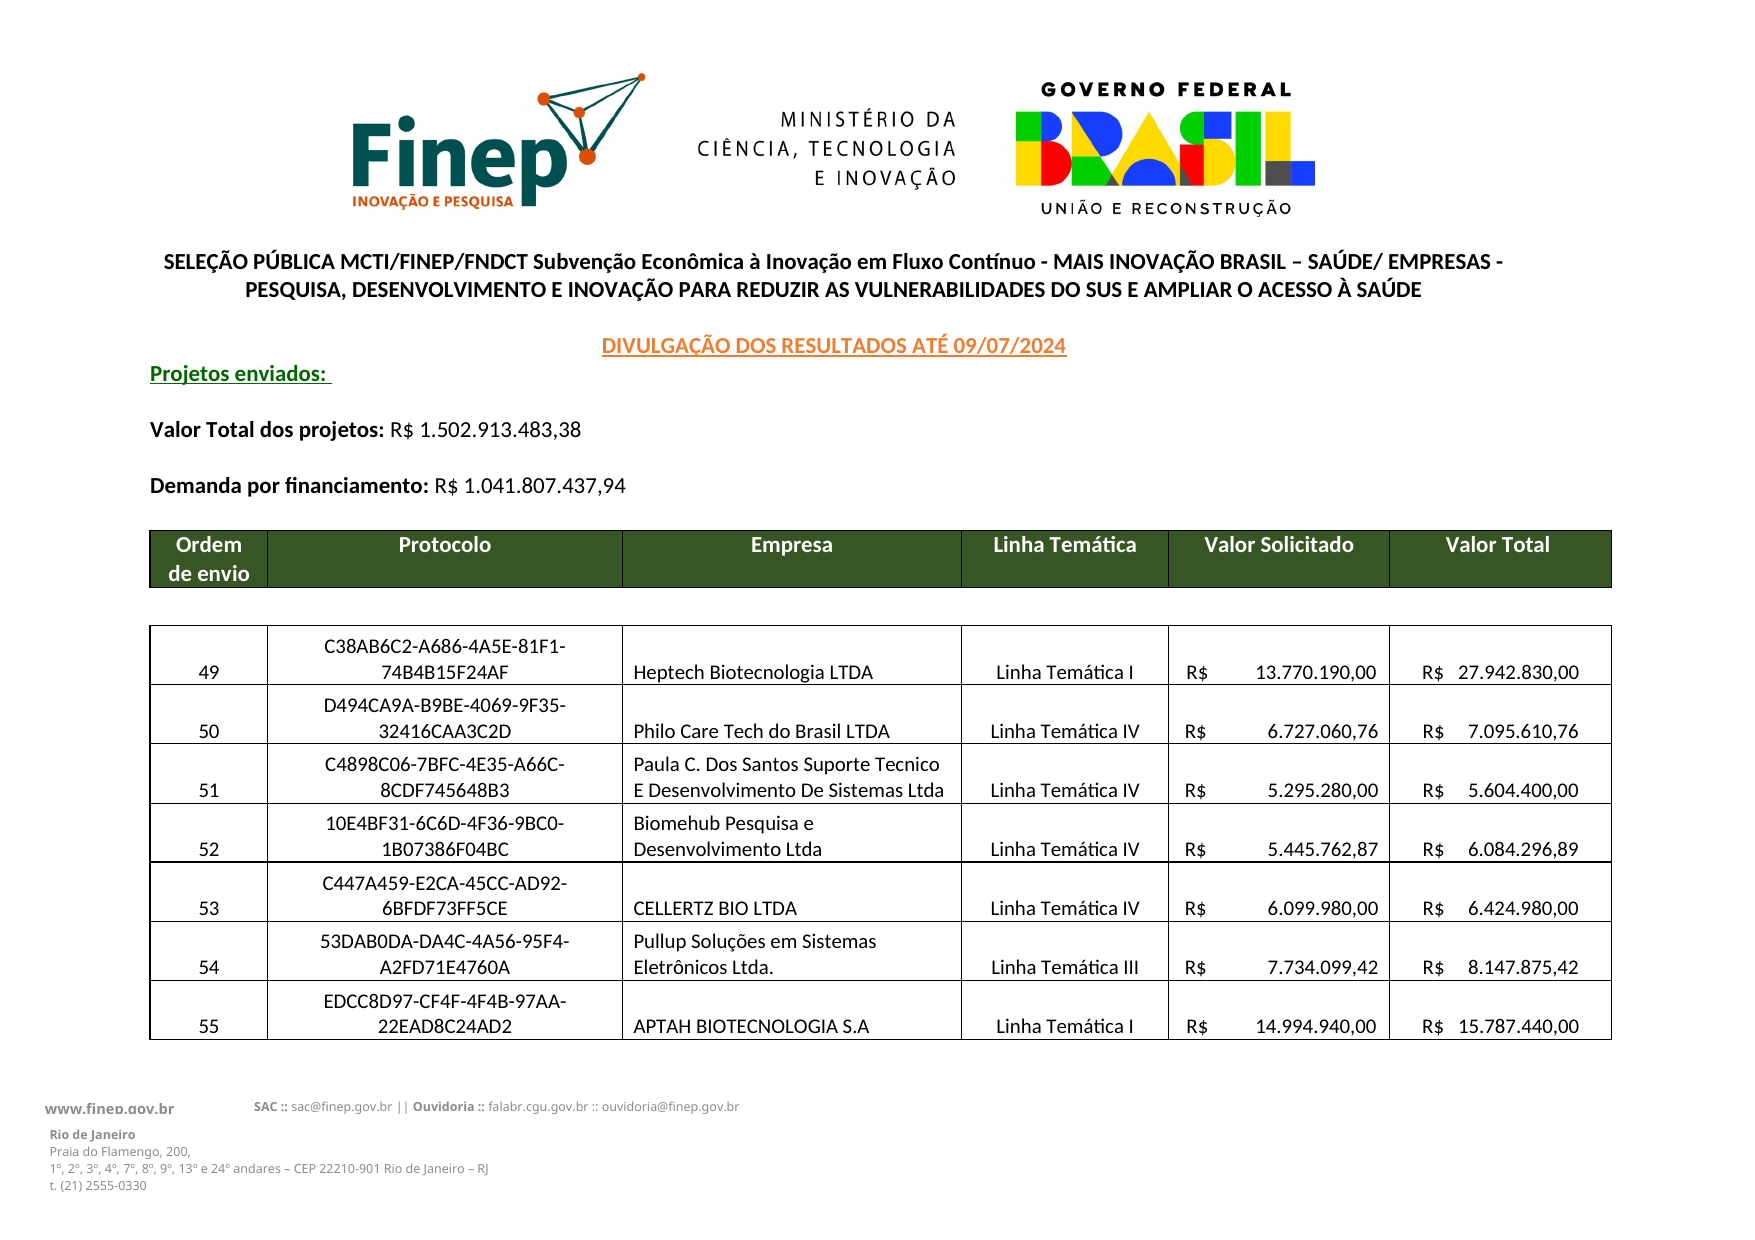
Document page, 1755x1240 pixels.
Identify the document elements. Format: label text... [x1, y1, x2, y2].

table_cell R$ 7.734.099,42 [1169, 922, 1389, 979]
table_cell Linha Temática IV [962, 685, 1168, 743]
table_cell 52 [151, 804, 267, 861]
table_cell 53DAB0DA-DA4C-4A56-95F4-A2FD71E4760A [268, 922, 622, 979]
table_cell EDCC8D97-CF4F-4F4B-97AA-22EAD8C24AD2 [268, 981, 622, 1039]
table_cell R$ 6.084.296,89 [1390, 804, 1611, 861]
table_cell 53 [151, 863, 267, 921]
table_cell Pullup Soluções em Sistemas Eletrônicos Ltda. [623, 922, 961, 979]
table_cell R$ 7.095.610,76 [1390, 685, 1611, 743]
table_cell D494CA9A-B9BE-4069-9F35-32416CAA3C2D [268, 685, 622, 743]
table_cell C447A459-E2CA-45CC-AD92-6BFDF73FF5CE [268, 863, 622, 921]
table_cell 51 [151, 744, 267, 802]
table_cell R$ 5.295.280,00 [1169, 744, 1389, 802]
table_cell Linha Temática I [962, 626, 1168, 684]
table_cell R$ 6.727.060,76 [1169, 685, 1389, 743]
table_cell Paula C. Dos Santos Suporte Tecnico E Desenvolvimento De Sistemas Ltda [623, 744, 961, 802]
table_cell 49 [151, 626, 267, 684]
table_cell C4898C06-7BFC-4E35-A66C-8CDF745648B3 [268, 744, 622, 802]
table_cell APTAH BIOTECNOLOGIA S.A [623, 981, 961, 1039]
table_cell 54 [151, 922, 267, 979]
table_cell R$ 6.424.980,00 [1390, 863, 1611, 921]
table_cell R$ 8.147.875,42 [1390, 922, 1611, 979]
table_cell 10E4BF31-6C6D-4F36-9BC0-1B07386F04BC [268, 804, 622, 861]
table_cell Biomehub Pesquisa e Desenvolvimento Ltda [623, 804, 961, 861]
table_cell R$ 27.942.830,00 [1390, 626, 1611, 684]
table_cell Heptech Biotecnologia LTDA [623, 626, 961, 684]
table_cell R$ 5.604.400,00 [1390, 744, 1611, 802]
table_cell Linha Temática I [962, 981, 1168, 1039]
table_cell Linha Temática IV [962, 744, 1168, 802]
table_cell R$ 6.099.980,00 [1169, 863, 1389, 921]
table_cell Linha Temática IV [962, 863, 1168, 921]
table_cell R$ 5.445.762,87 [1169, 804, 1389, 861]
table_cell C38AB6C2-A686-4A5E-81F1-74B4B15F24AF [268, 626, 622, 684]
table_cell CELLERTZ BIO LTDA [623, 863, 961, 921]
table_cell R$ 13.770.190,00 [1169, 626, 1389, 684]
table_cell 50 [151, 685, 267, 743]
table_cell 55 [151, 981, 267, 1039]
table_cell Linha Temática IV [962, 804, 1168, 861]
table_cell R$ 15.787.440,00 [1390, 981, 1611, 1039]
table_cell Philo Care Tech do Brasil LTDA [623, 685, 961, 743]
table_cell Linha Temática III [962, 922, 1168, 979]
table_cell R$ 14.994.940,00 [1169, 981, 1389, 1039]
